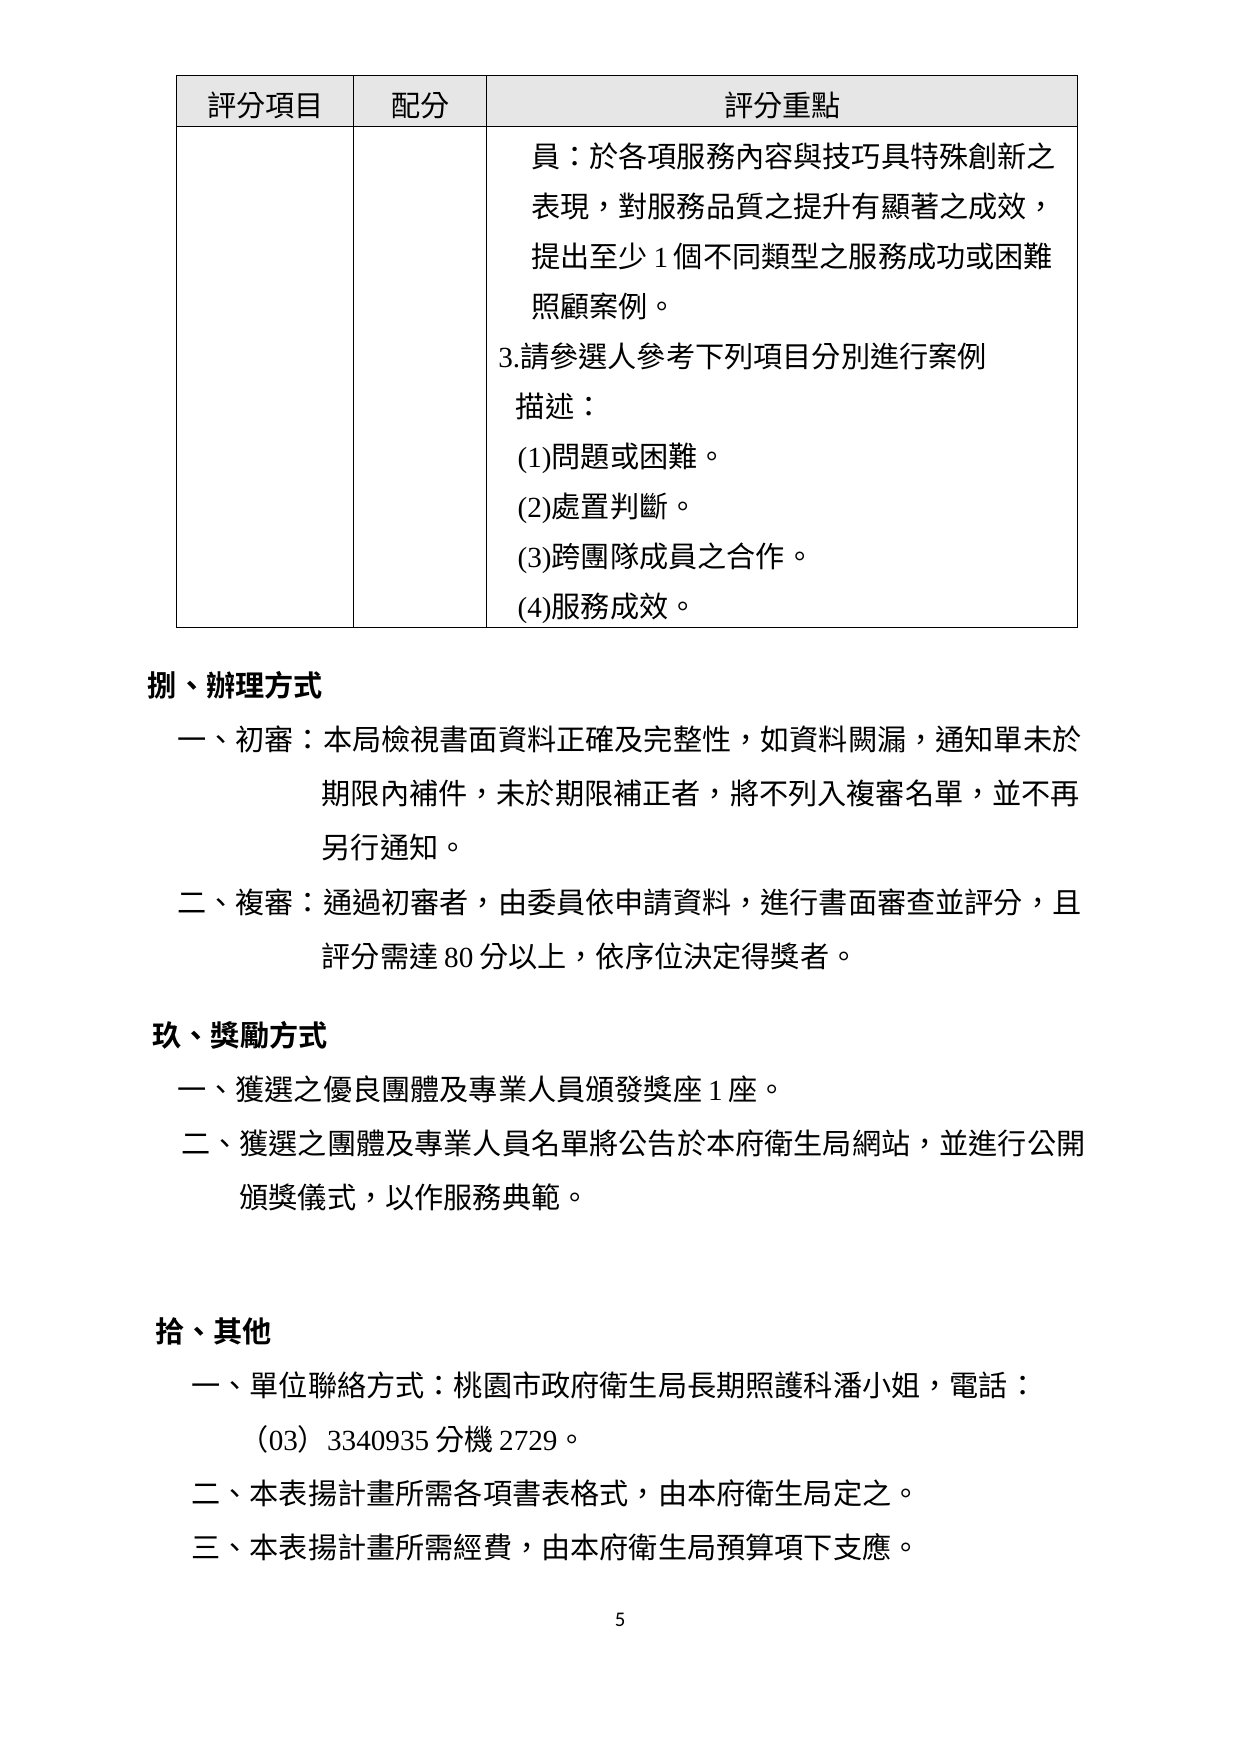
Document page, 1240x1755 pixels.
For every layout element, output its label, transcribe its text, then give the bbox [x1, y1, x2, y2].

text 玖、獎勵方式 [152, 1003, 1092, 1057]
text 一、初審：本局檢視書面資料正確及完整性，如資料闕漏，通知單未於期限內補件，未於期限補正者，將不列入複審名單，並不再另行通知。 [177, 707, 1092, 870]
text 二、獲選之團體及專業人員名單將公告於本府衛生局網站，並進行公開頒獎儀式，以作服務典範。 [181, 1111, 1092, 1220]
text 二、複審：通過初審者，由委員依申請資料，進行書面審查並評分，且評分需達80分以上，依序位決定得獎者。 [177, 870, 1092, 978]
text 一、單位聯絡方式：桃園市政府衛生局長期照護科潘小姐，電話：（03）3340935分機2729。 [191, 1353, 1092, 1461]
table_header 評分重點 [487, 76, 1077, 126]
text 二、本表揚計畫所需各項書表格式，由本府衛生局定之。 [191, 1461, 1092, 1516]
table_cell [177, 127, 353, 627]
table_header 配分 [354, 76, 486, 126]
table_cell 員：於各項服務內容與技巧具特殊創新之表現，對服務品質之提升有顯著之成效，提出至少1個不同類型之服務成功或困難照顧案例。 3.請參選人參考下列項目分別進行案例 描述： (1)問題或困難。 (2)處置判斷。 (3)跨團隊成員之合作。 (4)服務成效。 [487, 127, 1077, 627]
text 拾、其他 [148, 1299, 1092, 1353]
table_cell [354, 127, 486, 627]
table_header 評分項目 [177, 76, 353, 126]
text 捌、辦理方式 [148, 653, 1092, 707]
text 一、獲選之優良團體及專業人員頒發獎座1座。 [177, 1057, 1092, 1111]
text 三、本表揚計畫所需經費，由本府衛生局預算項下支應。 [191, 1516, 1092, 1570]
